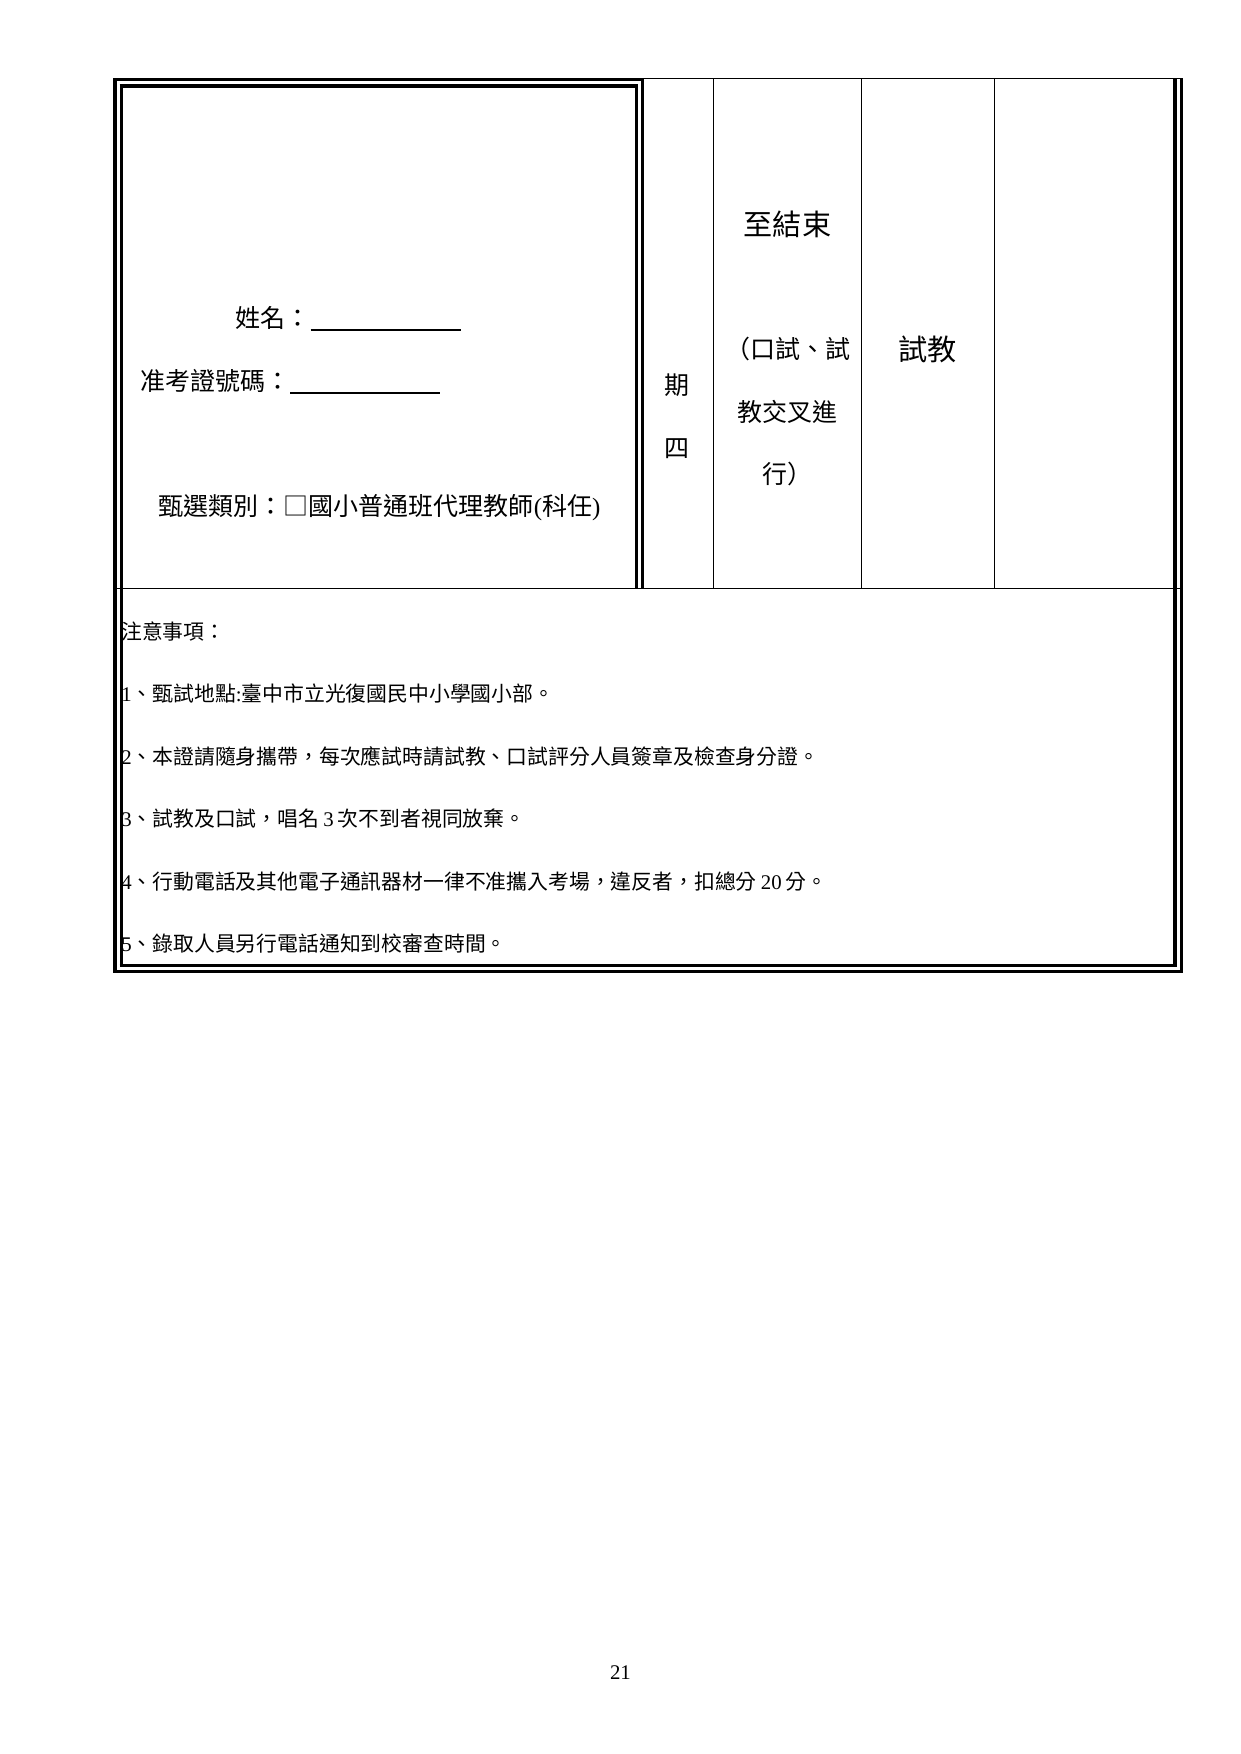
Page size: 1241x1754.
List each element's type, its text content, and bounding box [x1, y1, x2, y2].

table_cell 注意事項： 1、甄試地點:臺中市立光復國民中小學國小部。 2、本證請隨身攜帶，每次應試時請試教、口試評分人員簽章及檢查身分證。 3、試教及口試，唱名3次不到者視同放棄。 4、行動電話及其他電子通訊器材一律不准攜入考場，違反者，扣總分20分。 5、錄取人員另行電話通知到校審查時間。 [123, 589, 1173, 963]
table_cell 至結束 （口試、試教交叉進行） [714, 79, 861, 587]
table_header 姓名： 准考證號碼： 甄選類別：□國小普通班代理教師(科任) [118, 81, 640, 587]
table_cell 期 四 [644, 79, 713, 587]
table_cell [995, 79, 1173, 587]
table_cell 試教 [862, 79, 994, 587]
